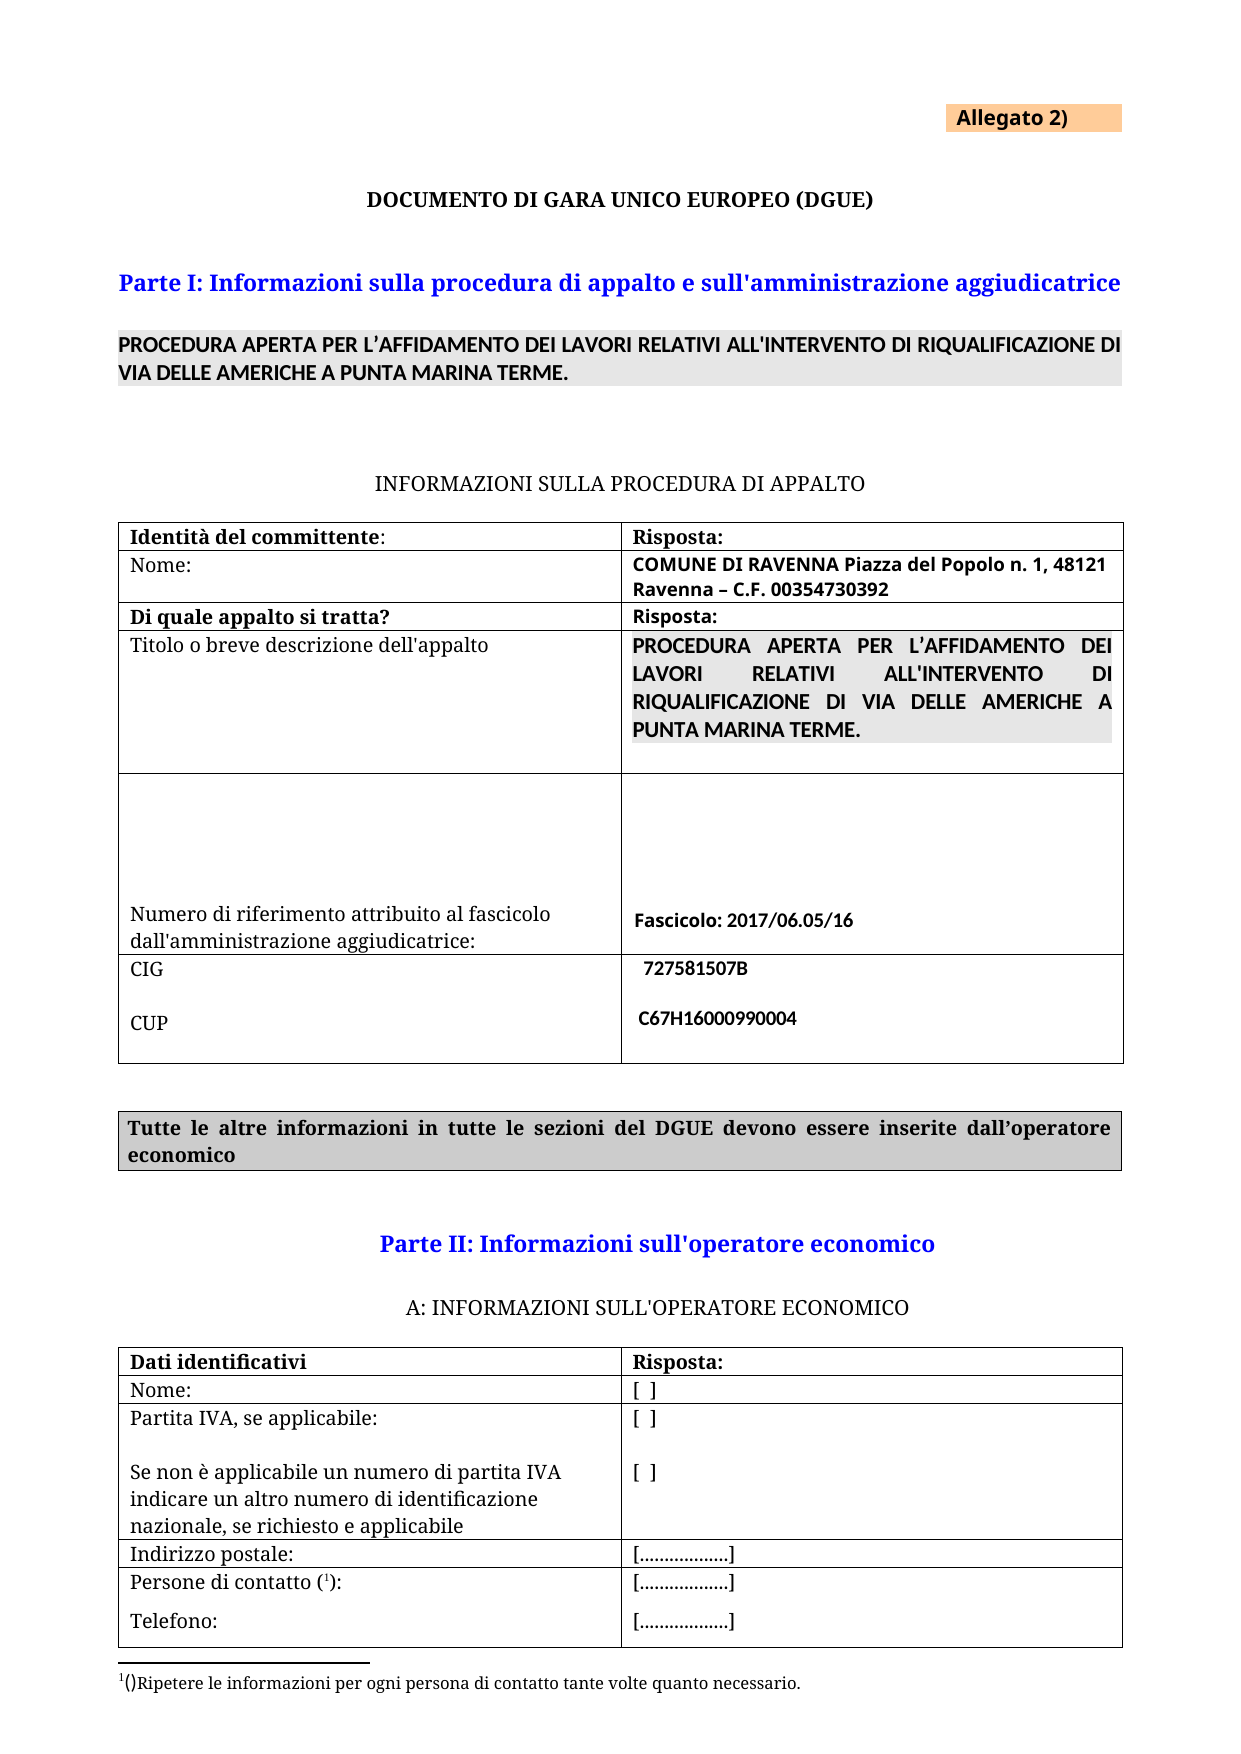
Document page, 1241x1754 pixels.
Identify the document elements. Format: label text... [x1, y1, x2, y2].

table_cell 727581507B C67H16000990004 [622, 955, 1123, 1063]
list Parte II: Informazioni sull'operatore economico [193, 1228, 1122, 1259]
table_cell Indirizzo postale: [119, 1540, 621, 1567]
table_cell [..................] [..................] [622, 1568, 1122, 1647]
table_header Dati identificativi [119, 1348, 621, 1375]
table_cell CIG CUP [119, 955, 621, 1063]
table_cell Titolo o breve descrizione dell'appalto [119, 631, 621, 773]
list A: INFORMAZIONI SULL'OPERATORE ECONOMICO [193, 1293, 1122, 1322]
table_header Identità del committente: [119, 523, 621, 550]
table_cell [ ] [ ] [622, 1404, 1122, 1539]
table_cell Nome: [119, 551, 621, 602]
table_cell Nome: [119, 1376, 621, 1403]
table_cell [..................] [622, 1540, 1122, 1567]
table_cell COMUNE DI RAVENNA Piazza del Popolo n. 1, 48121 Ravenna – C.F. 00354730392 [622, 551, 1123, 602]
table_cell PROCEDURA APERTA PER L’AFFIDAMENTO DEI LAVORI RELATIVI ALL'INTERVENTO DI RIQUALIFICAZIONE DI VIA DELLE AMERICHE A PUNTA MARINA TERME. [622, 631, 1123, 773]
list Parte I: Informazioni sulla procedura di appalto e sull'amministrazione aggiudicatrice [118, 267, 1122, 298]
table_cell Partita IVA, se applicabile: Se non è applicabile un numero di partita IVA indicare un altro numero di identificazione nazionale, se richiesto e applicabile [119, 1404, 621, 1539]
table_cell Di quale appalto si tratta? [119, 603, 621, 630]
table_header Risposta: [622, 1348, 1122, 1375]
text INFORMAZIONI SULLA PROCEDURA DI APPALTO [118, 469, 1122, 497]
table_cell Fascicolo: 2017/06.05/16 [622, 774, 1123, 954]
text PROCEDURA APERTA PER L’AFFIDAMENTO DEI LAVORI RELATIVI ALL'INTERVENTO DI RIQUALIFICAZIONE DI VIA DELLE AMERICHE A PUNTA MARINA TERME. [118, 330, 1122, 386]
text Tutte le altre informazioni in tutte le sezioni del DGUE devono essere inserite dall’operatore economico [119, 1112, 1121, 1170]
text DOCUMENTO DI GARA UNICO EUROPEO (DGUE) [118, 185, 1122, 214]
table_cell Persone di contatto (): Telefono: PEC E·mail: (indirizzo Internet o sito web) (ove esistente): [119, 1568, 621, 1647]
text Allegato 2) [118, 103, 1122, 132]
table_header Risposta: [622, 523, 1123, 550]
table_cell [ ] [622, 1376, 1122, 1403]
table_cell Numero di riferimento attribuito al fascicolo dall'amministrazione aggiudicatrice: [119, 774, 621, 954]
table_cell Risposta: [622, 603, 1123, 630]
